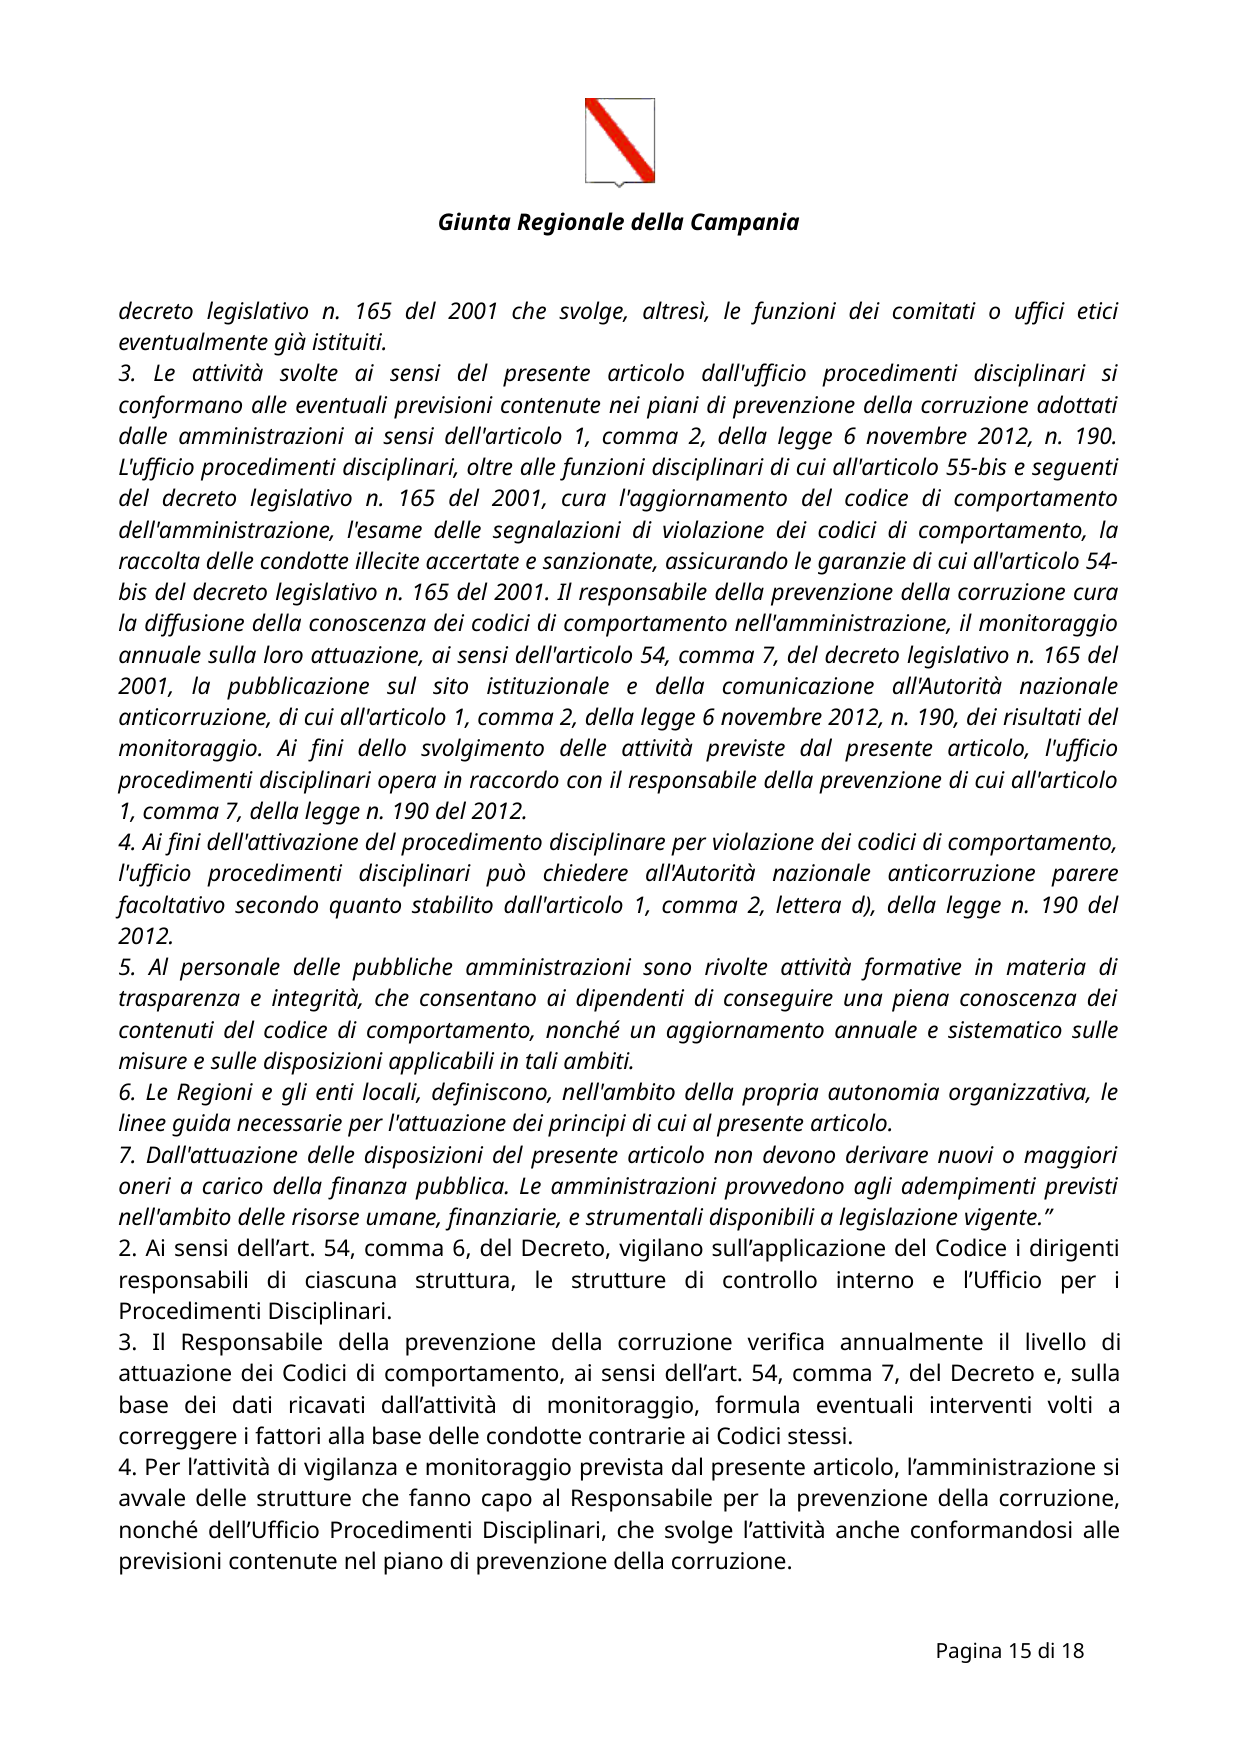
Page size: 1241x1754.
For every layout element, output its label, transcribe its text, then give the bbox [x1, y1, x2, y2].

text 5. Al personale delle pubbliche amministrazioni sono rivolte attività formative in materia di trasparenza e integrità, che consentano ai dipendenti di conseguire una piena conoscenza dei contenuti del codice di comportamento, nonché un aggiornamento annuale e sistematico sulle misure e sulle disposizioni applicabili in tali ambiti. [118, 951, 1122, 1076]
text decreto legislativo n. 165 del 2001 che svolge, altresì, le funzioni dei comitati o uffici etici eventualmente già istituiti. [118, 295, 1122, 357]
text 3. Il Responsabile della prevenzione della corruzione verifica annualmente il livello di attuazione dei Codici di comportamento, ai sensi dell’art. 54, comma 7, del Decreto e, sulla base dei dati ricavati dall’attività di monitoraggio, formula eventuali interventi volti a correggere i fattori alla base delle condotte contrarie ai Codici stessi. [118, 1326, 1122, 1451]
text 4. Per l’attività di vigilanza e monitoraggio prevista dal presente articolo, l’amministrazione si avvale delle strutture che fanno capo al Responsabile per la prevenzione della corruzione, nonché dell’Ufficio Procedimenti Disciplinari, che svolge l’attività anche conformandosi alle previsioni contenute nel piano di prevenzione della corruzione. [118, 1451, 1122, 1576]
text 7. Dall'attuazione delle disposizioni del presente articolo non devono derivare nuovi o maggiori oneri a carico della finanza pubblica. Le amministrazioni provvedono agli adempimenti previsti nell'ambito delle risorse umane, finanziarie, e strumentali disponibili a legislazione vigente.” [118, 1138, 1122, 1232]
text 4. Ai fini dell'attivazione del procedimento disciplinare per violazione dei codici di comportamento, l'ufficio procedimenti disciplinari può chiedere all'Autorità nazionale anticorruzione parere facoltativo secondo quanto stabilito dall'articolo 1, comma 2, lettera d), della legge n. 190 del 2012. [118, 826, 1122, 951]
text 2. Ai sensi dell’art. 54, comma 6, del Decreto, vigilano sull’applicazione del Codice i dirigenti responsabili di ciascuna struttura, le strutture di controllo interno e l’Ufficio per i Procedimenti Disciplinari. [118, 1232, 1122, 1326]
text 3. Le attività svolte ai sensi del presente articolo dall'ufficio procedimenti disciplinari si conformano alle eventuali previsioni contenute nei piani di prevenzione della corruzione adottati dalle amministrazioni ai sensi dell'articolo 1, comma 2, della legge 6 novembre 2012, n. 190. L'ufficio procedimenti disciplinari, oltre alle funzioni disciplinari di cui all'articolo 55-bis e seguenti del decreto legislativo n. 165 del 2001, cura l'aggiornamento del codice di comportamento dell'amministrazione, l'esame delle segnalazioni di violazione dei codici di comportamento, la raccolta delle condotte illecite accertate e sanzionate, assicurando le garanzie di cui all'articolo 54-bis del decreto legislativo n. 165 del 2001. Il responsabile della prevenzione della corruzione cura la diffusione della conoscenza dei codici di comportamento nell'amministrazione, il monitoraggio annuale sulla loro attuazione, ai sensi dell'articolo 54, comma 7, del decreto legislativo n. 165 del 2001, la pubblicazione sul sito istituzionale e della comunicazione all'Autorità nazionale anticorruzione, di cui all'articolo 1, comma 2, della legge 6 novembre 2012, n. 190, dei risultati del monitoraggio. Ai fini dello svolgimento delle attività previste dal presente articolo, l'ufficio procedimenti disciplinari opera in raccordo con il responsabile della prevenzione di cui all'articolo 1, comma 7, della legge n. 190 del 2012. [118, 357, 1122, 826]
text 6. Le Regioni e gli enti locali, definiscono, nell'ambito della propria autonomia organizzativa, le linee guida necessarie per l'attuazione dei principi di cui al presente articolo. [118, 1076, 1122, 1138]
